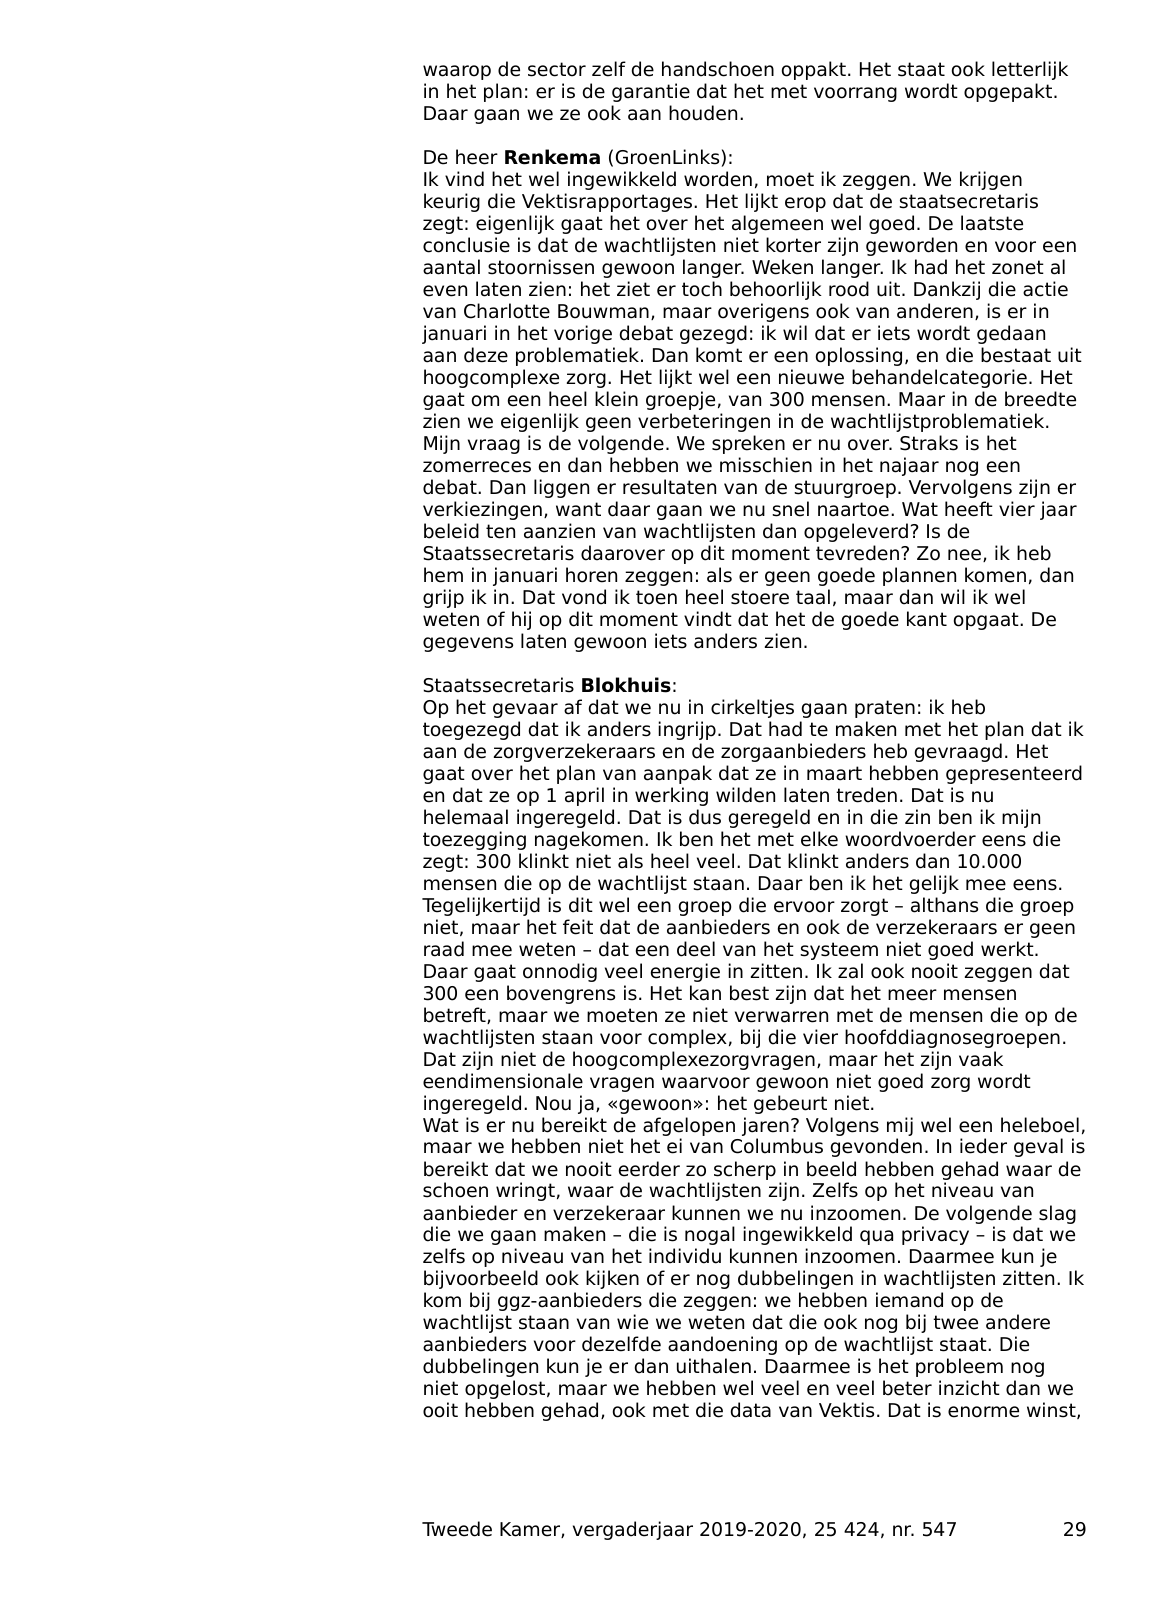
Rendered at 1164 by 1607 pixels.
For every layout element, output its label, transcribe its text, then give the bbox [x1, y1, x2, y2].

text Ik vind het wel ingewikkeld worden, moet ik zeggen. We krijgen keurig die Vektisrapportages. Het lijkt erop dat de staatsecretaris zegt: eigenlijk gaat het over het algemeen wel goed. De laatste conclusie is dat de wachtlijsten niet korter zijn geworden en voor een aantal stoornissen gewoon langer. Weken langer. Ik had het zonet al even laten zien: het ziet er toch behoorlijk rood uit. Dankzij die actie van Charlotte Bouwman, maar overigens ook van anderen, is er in januari in het vorige debat gezegd: ik wil dat er iets wordt gedaan aan deze problematiek. Dan komt er een oplossing, en die bestaat uit hoogcomplexe zorg. Het lijkt wel een nieuwe behandelcategorie. Het gaat om een heel klein groepje, van 300 mensen. Maar in de breedte zien we eigenlijk geen verbeteringen in de wachtlijstproblematiek. Mijn vraag is de volgende. We spreken er nu over. Straks is het zomerreces en dan hebben we misschien in het najaar nog een debat. Dan liggen er resultaten van de stuurgroep. Vervolgens zijn er verkiezingen, want daar gaan we nu snel naartoe. Wat heeft vier jaar beleid ten aanzien van wachtlijsten dan opgeleverd? Is de Staatssecretaris daarover op dit moment tevreden? Zo nee, ik heb hem in januari horen zeggen: als er geen goede plannen komen, dan grijp ik in. Dat vond ik toen heel stoere taal, maar dan wil ik wel weten of hij op dit moment vindt dat het de goede kant opgaat. De gegevens laten gewoon iets anders zien. [422, 169, 1087, 653]
text Op het gevaar af dat we nu in cirkeltjes gaan praten: ik heb toegezegd dat ik anders ingrijp. Dat had te maken met het plan dat ik aan de zorgverzekeraars en de zorgaanbieders heb gevraagd. Het gaat over het plan van aanpak dat ze in maart hebben gepresenteerd en dat ze op 1 april in werking wilden laten treden. Dat is nu helemaal ingeregeld. Dat is dus geregeld en in die zin ben ik mijn toezegging nagekomen. Ik ben het met elke woordvoerder eens die zegt: 300 klinkt niet als heel veel. Dat klinkt anders dan 10.000 mensen die op de wachtlijst staan. Daar ben ik het gelijk mee eens. Tegelijkertijd is dit wel een groep die ervoor zorgt – althans die groep niet, maar het feit dat de aanbieders en ook de verzekeraars er geen raad mee weten – dat een deel van het systeem niet goed werkt. Daar gaat onnodig veel energie in zitten. Ik zal ook nooit zeggen dat 300 een bovengrens is. Het kan best zijn dat het meer mensen betreft, maar we moeten ze niet verwarren met de mensen die op de wachtlijsten staan voor complex, bij die vier hoofddiagnosegroepen. Dat zijn niet de hoogcomplexezorgvragen, maar het zijn vaak eendimensionale vragen waarvoor gewoon niet goed zorg wordt ingeregeld. Nou ja, «gewoon»: het gebeurt niet. [422, 697, 1087, 1114]
text Staatssecretaris Blokhuis: [422, 675, 1087, 697]
text Wat is er nu bereikt de afgelopen jaren? Volgens mij wel een heleboel, maar we hebben niet het ei van Columbus gevonden. In ieder geval is bereikt dat we nooit eerder zo scherp in beeld hebben gehad waar de schoen wringt, waar de wachtlijsten zijn. Zelfs op het niveau van aanbieder en verzekeraar kunnen we nu inzoomen. De volgende slag die we gaan maken – die is nogal ingewikkeld qua privacy – is dat we zelfs op niveau van het individu kunnen inzoomen. Daarmee kun je bijvoorbeeld ook kijken of er nog dubbelingen in wachtlijsten zitten. Ik kom bij ggz-aanbieders die zeggen: we hebben iemand op de wachtlijst staan van wie we weten dat die ook nog bij twee andere aanbieders voor dezelfde aandoening op de wachtlijst staat. Die dubbelingen kun je er dan uithalen. Daarmee is het probleem nog niet opgelost, maar we hebben wel veel en veel beter inzicht dan we ooit hebben gehad, ook met die data van Vektis. Dat is enorme winst, [422, 1114, 1087, 1422]
text waarop de sector zelf de handschoen oppakt. Het staat ook letterlijk in het plan: er is de garantie dat het met voorrang wordt opgepakt. Daar gaan we ze ook aan houden. [422, 59, 1087, 125]
text De heer Renkema (GroenLinks): [422, 147, 1087, 169]
